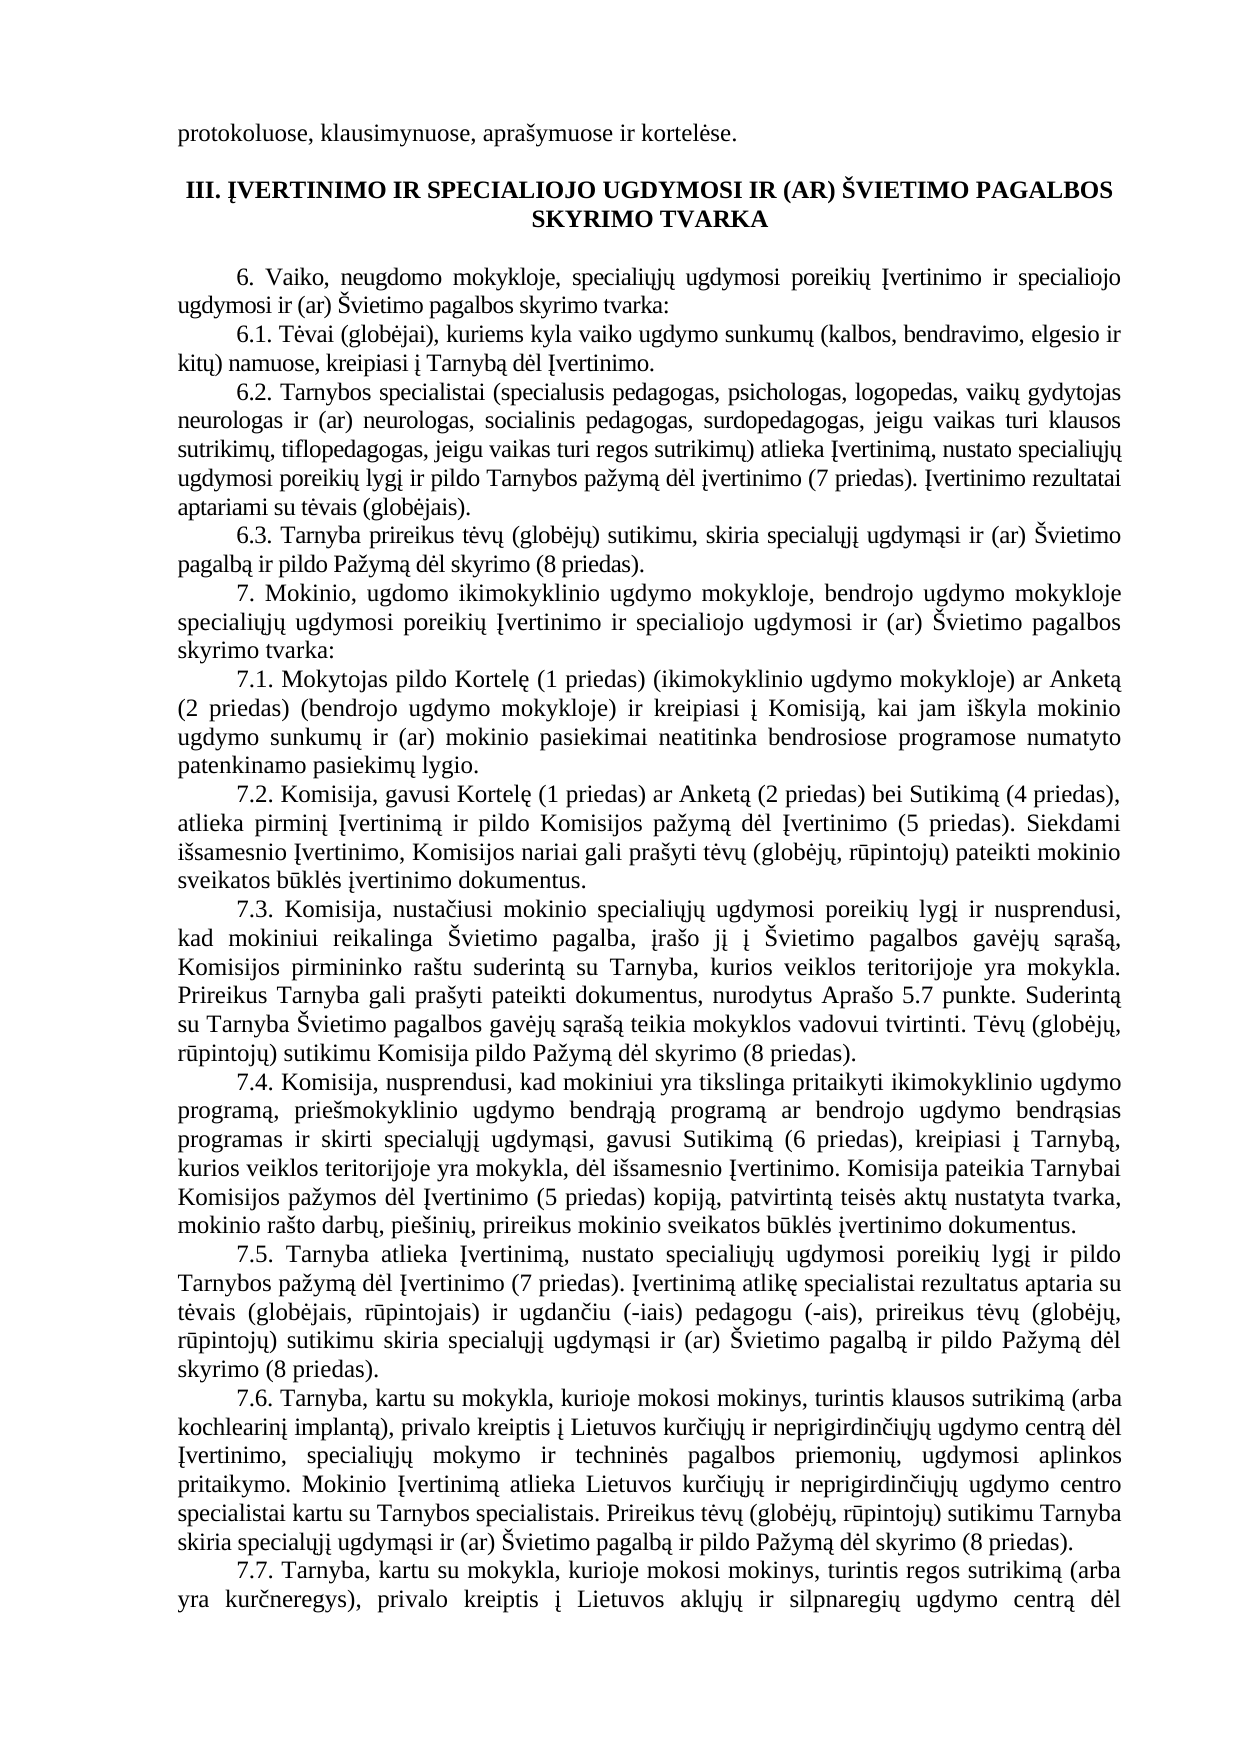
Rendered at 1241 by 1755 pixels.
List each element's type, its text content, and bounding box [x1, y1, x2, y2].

text 6. Vaiko, neugdomo mokykloje, specialiųjų ugdymosi poreikių Įvertinimo ir specialiojo ugdymosi ir (ar) Švietimo pagalbos skyrimo tvarka: [177, 262, 1122, 319]
text 7. Mokinio, ugdomo ikimokyklinio ugdymo mokykloje, bendrojo ugdymo mokykloje specialiųjų ugdymosi poreikių Įvertinimo ir specialiojo ugdymosi ir (ar) Švietimo pagalbos skyrimo tvarka: [177, 578, 1122, 664]
text 7.7. Tarnyba, kartu su mokykla, kurioje mokosi mokinys, turintis regos sutrikimą (arba yra kurčneregys), privalo kreiptis į Lietuvos aklųjų ir silpnaregių ugdymo centrą dėl [177, 1556, 1122, 1613]
text 7.3. Komisija, nustačiusi mokinio specialiųjų ugdymosi poreikių lygį ir nusprendusi, kad mokiniui reikalinga Švietimo pagalba, įrašo jį į Švietimo pagalbos gavėjų sąrašą, Komisijos pirmininko raštu suderintą su Tarnyba, kurios veiklos teritorijoje yra mokykla. Prireikus Tarnyba gali prašyti pateikti dokumentus, nurodytus Aprašo 5.7 punkte. Suderintą su Tarnyba Švietimo pagalbos gavėjų sąrašą teikia mokyklos vadovui tvirtinti. Tėvų (globėjų, rūpintojų) sutikimu Komisija pildo Pažymą dėl skyrimo (8 priedas). [177, 894, 1122, 1067]
text 6.3. Tarnyba prireikus tėvų (globėjų) sutikimu, skiria specialųjį ugdymąsi ir (ar) Švietimo pagalbą ir pildo Pažymą dėl skyrimo (8 priedas). [177, 521, 1122, 578]
text 7.1. Mokytojas pildo Kortelę (1 priedas) (ikimokyklinio ugdymo mokykloje) ar Anketą (2 priedas) (bendrojo ugdymo mokykloje) ir kreipiasi į Komisiją, kai jam iškyla mokinio ugdymo sunkumų ir (ar) mokinio pasiekimai neatitinka bendrosiose programose numatyto patenkinamo pasiekimų lygio. [177, 664, 1122, 779]
text 7.2. Komisija, gavusi Kortelę (1 priedas) ar Anketą (2 priedas) bei Sutikimą (4 priedas), atlieka pirminį Įvertinimą ir pildo Komisijos pažymą dėl Įvertinimo (5 priedas). Siekdami išsamesnio Įvertinimo, Komisijos nariai gali prašyti tėvų (globėjų, rūpintojų) pateikti mokinio sveikatos būklės įvertinimo dokumentus. [177, 779, 1122, 894]
text protokoluose, klausimynuose, aprašymuose ir kortelėse. [177, 118, 1122, 147]
text 6.2. Tarnybos specialistai (specialusis pedagogas, psichologas, logopedas, vaikų gydytojas neurologas ir (ar) neurologas, socialinis pedagogas, surdopedagogas, jeigu vaikas turi klausos sutrikimų, tiflopedagogas, jeigu vaikas turi regos sutrikimų) atlieka Įvertinimą, nustato specialiųjų ugdymosi poreikių lygį ir pildo Tarnybos pažymą dėl įvertinimo (7 priedas). Įvertinimo rezultatai aptariami su tėvais (globėjais). [177, 377, 1122, 521]
text 7.6. Tarnyba, kartu su mokykla, kurioje mokosi mokinys, turintis klausos sutrikimą (arba kochlearinį implantą), privalo kreiptis į Lietuvos kurčiųjų ir neprigirdinčiųjų ugdymo centrą dėl Įvertinimo, specialiųjų mokymo ir techninės pagalbos priemonių, ugdymosi aplinkos pritaikymo. Mokinio Įvertinimą atlieka Lietuvos kurčiųjų ir neprigirdinčiųjų ugdymo centro specialistai kartu su Tarnybos specialistais. Prireikus tėvų (globėjų, rūpintojų) sutikimu Tarnyba skiria specialųjį ugdymąsi ir (ar) Švietimo pagalbą ir pildo Pažymą dėl skyrimo (8 priedas). [177, 1383, 1122, 1556]
text 6.1. Tėvai (globėjai), kuriems kyla vaiko ugdymo sunkumų (kalbos, bendravimo, elgesio ir kitų) namuose, kreipiasi į Tarnybą dėl Įvertinimo. [177, 319, 1122, 377]
text 7.4. Komisija, nusprendusi, kad mokiniui yra tikslinga pritaikyti ikimokyklinio ugdymo programą, priešmokyklinio ugdymo bendrąją programą ar bendrojo ugdymo bendrąsias programas ir skirti specialųjį ugdymąsi, gavusi Sutikimą (6 priedas), kreipiasi į Tarnybą, kurios veiklos teritorijoje yra mokykla, dėl išsamesnio Įvertinimo. Komisija pateikia Tarnybai Komisijos pažymos dėl Įvertinimo (5 priedas) kopiją, patvirtintą teisės aktų nustatyta tvarka, mokinio rašto darbų, piešinių, prireikus mokinio sveikatos būklės įvertinimo dokumentus. [177, 1067, 1122, 1239]
text III. Įvertinimo IR SPECIALIOJO UGDYMOsi ir (AR) švietimo pagalbos SKYRIMO TVARKA [177, 176, 1122, 233]
text 7.5. Tarnyba atlieka Įvertinimą, nustato specialiųjų ugdymosi poreikių lygį ir pildo Tarnybos pažymą dėl Įvertinimo (7 priedas). Įvertinimą atlikę specialistai rezultatus aptaria su tėvais (globėjais, rūpintojais) ir ugdančiu (-iais) pedagogu (-ais), prireikus tėvų (globėjų, rūpintojų) sutikimu skiria specialųjį ugdymąsi ir (ar) Švietimo pagalbą ir pildo Pažymą dėl skyrimo (8 priedas). [177, 1239, 1122, 1383]
